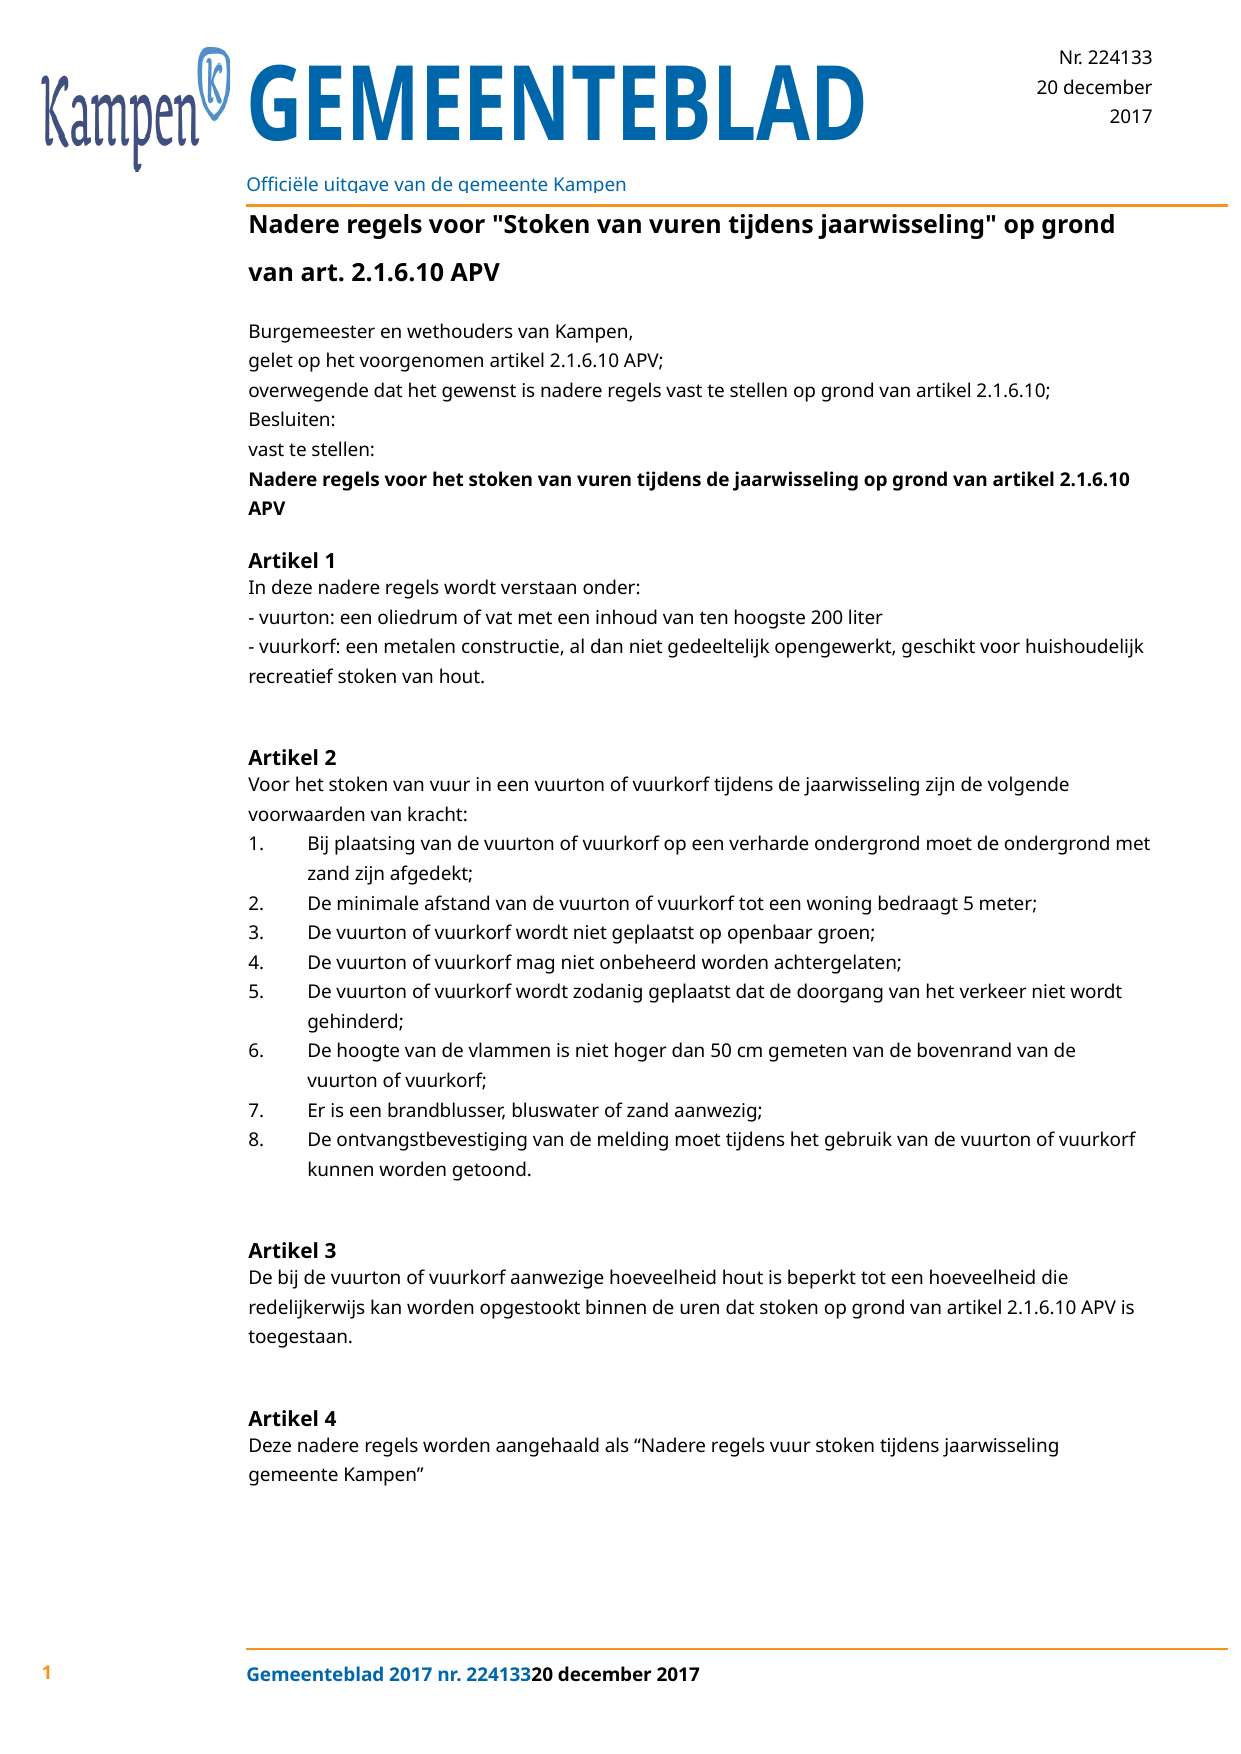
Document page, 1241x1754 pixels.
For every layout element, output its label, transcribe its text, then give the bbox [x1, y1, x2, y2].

text Artikel 3 [248, 1236, 1152, 1264]
text Besluiten: [248, 407, 1152, 432]
list De hoogte van de vlammen is niet hoger dan 50 cm gemeten van de bovenrand van de vuurton of vuurkorf; [248, 1038, 1152, 1093]
list De minimale afstand van de vuurton of vuurkorf tot een woning bedraagt 5 meter; [248, 890, 1152, 916]
text Artikel 4 [248, 1404, 1152, 1432]
text De bij de vuurton of vuurkorf aanwezige hoeveelheid hout is beperkt tot een hoeveelheid die redelijkerwijs kan worden opgestookt binnen de uren dat stoken op grond van artikel 2.1.6.10 APV is toegestaan. [248, 1264, 1152, 1349]
picture [41, 47, 231, 172]
list De vuurton of vuurkorf wordt niet geplaatst op openbaar groen; [248, 919, 1152, 945]
text Voor het stoken van vuur in een vuurton of vuurkorf tijdens de jaarwisseling zijn de volgende voorwaarden van kracht: [248, 771, 1152, 827]
text Burgemeester en wethouders van Kampen, [248, 318, 1152, 344]
text In deze nadere regels wordt verstaan onder: [248, 574, 1152, 600]
list De vuurton of vuurkorf mag niet onbeheerd worden achtergelaten; [248, 949, 1152, 975]
text - vuurkorf: een metalen constructie, al dan niet gedeeltelijk opengewerkt, geschikt voor huishoudelijk recreatief stoken van hout. [248, 633, 1152, 689]
text gelet op het voorgenomen artikel 2.1.6.10 APV; [248, 347, 1152, 373]
text Nadere regels voor "Stoken van vuren tijdens jaarwisseling" op grond van art. 2.1.6.10 APV [248, 207, 1152, 288]
text Nadere regels voor het stoken van vuren tijdens de jaarwisseling op grond van artikel 2.1.6.10 APV [248, 466, 1152, 521]
list De vuurton of vuurkorf wordt zodanig geplaatst dat de doorgang van het verkeer niet wordt gehinderd; [248, 978, 1152, 1034]
text Deze nadere regels worden aangehaald als “Nadere regels vuur stoken tijdens jaarwisseling gemeente Kampen” [248, 1432, 1152, 1487]
text - vuurton: een oliedrum of vat met een inhoud van ten hoogste 200 liter [248, 604, 1152, 629]
text overwegende dat het gewenst is nadere regels vast te stellen op grond van artikel 2.1.6.10; [248, 377, 1152, 403]
text vast te stellen: [248, 436, 1152, 462]
list De ontvangstbevestiging van de melding moet tijdens het gebruik van de vuurton of vuurkorf kunnen worden getoond. [248, 1126, 1152, 1182]
list Bij plaatsing van de vuurton of vuurkorf op een verharde ondergrond moet de ondergrond met zand zijn afgedekt; [248, 831, 1152, 886]
list Er is een brandblusser, bluswater of zand aanwezig; [248, 1097, 1152, 1123]
text Artikel 1 [248, 546, 1152, 574]
text Artikel 2 [248, 743, 1152, 771]
